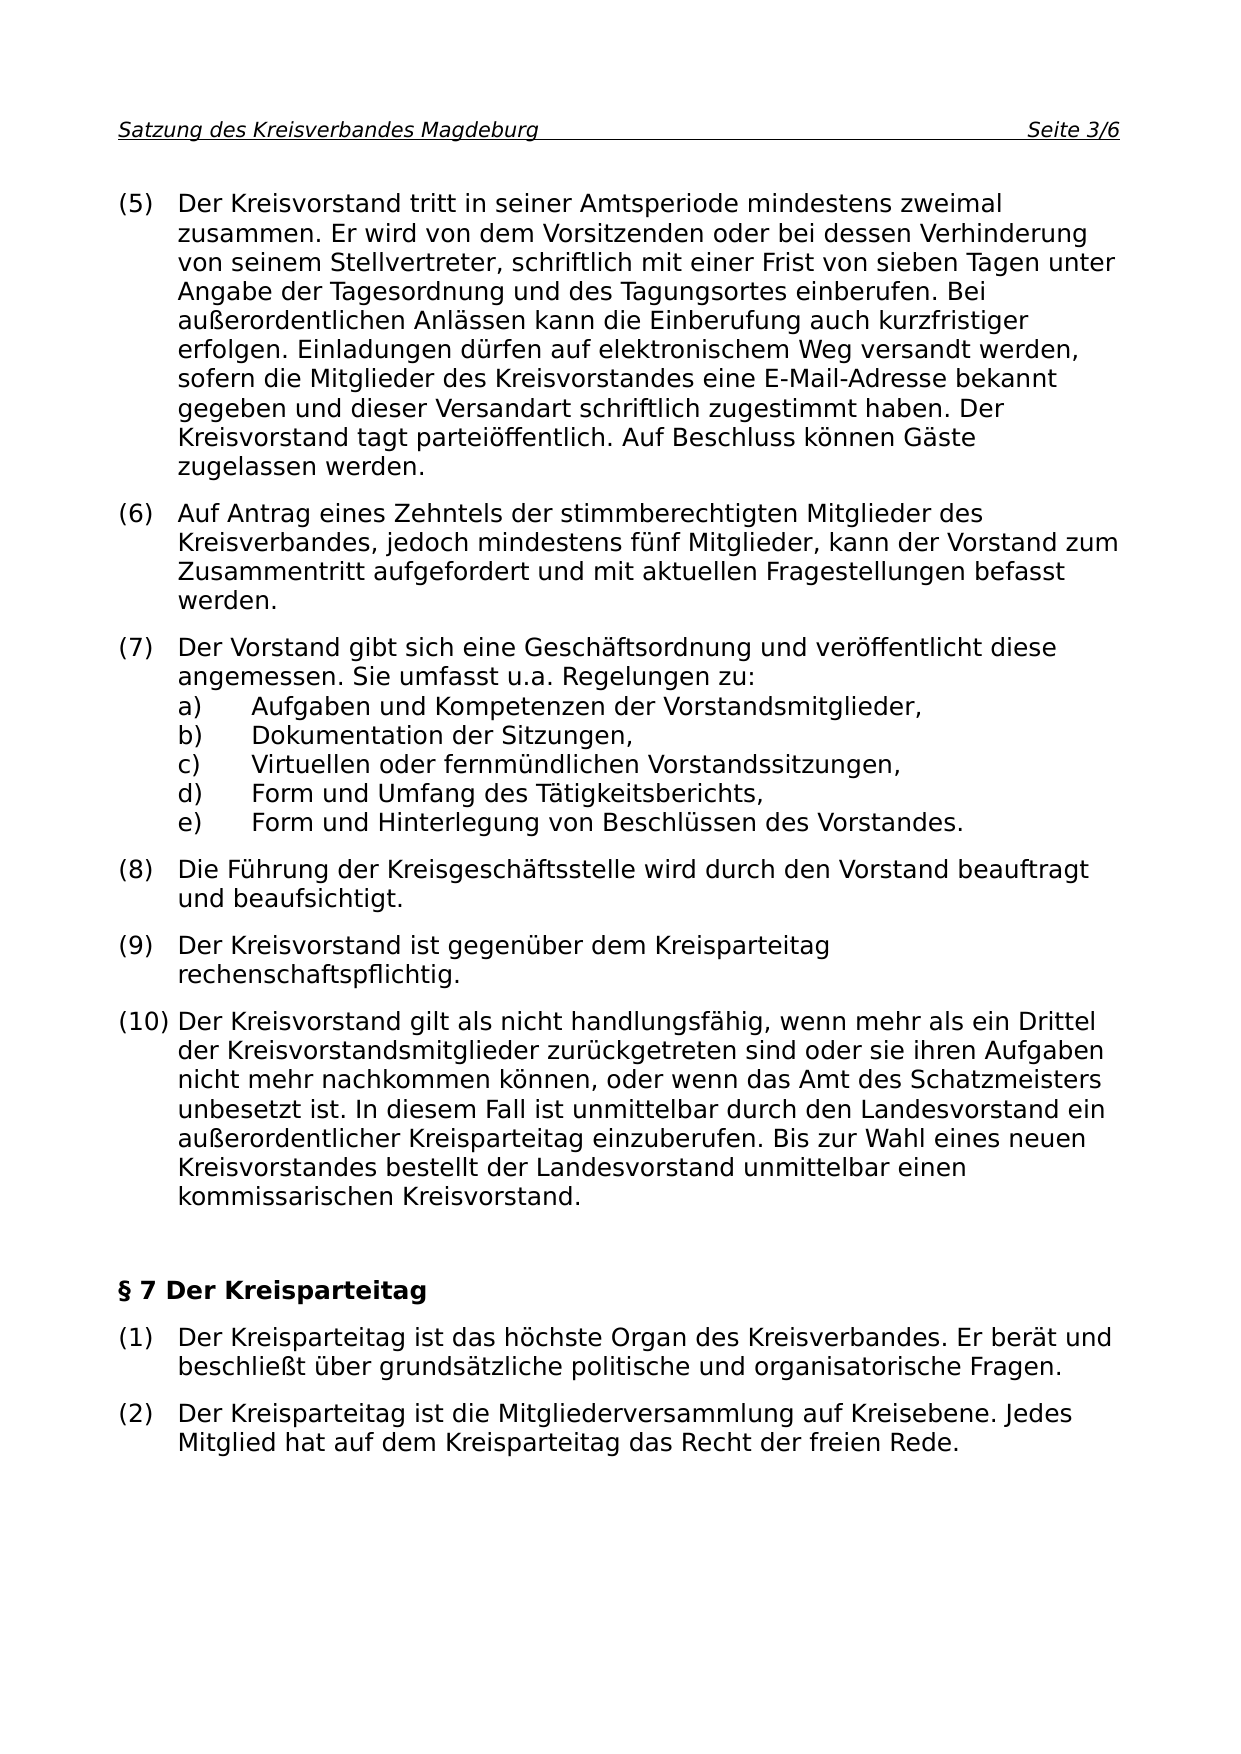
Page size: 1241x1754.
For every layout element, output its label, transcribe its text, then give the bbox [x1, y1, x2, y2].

text (10) Der Kreisvorstand gilt als nicht handlungsfähig, wenn mehr als ein Drittel der Kreisvorstandsmitglieder zurückgetreten sind oder sie ihren Aufgaben nicht mehr nachkommen können, oder wenn das Amt des Schatzmeisters unbesetzt ist. In diesem Fall ist unmittelbar durch den Landesvorstand ein außerordentlicher Kreisparteitag einzuberufen. Bis zur Wahl eines neuen Kreisvorstandes bestellt der Landesvorstand unmittelbar einen kommissarischen Kreisvorstand. [118, 1007, 1122, 1211]
text (7) Der Vorstand gibt sich eine Geschäftsordnung und veröffentlicht diese angemessen. Sie umfasst u.a. Regelungen zu: a) Aufgaben und Kompetenzen der Vorstandsmitglieder, b) Dokumentation der Sitzungen, c) Virtuellen oder fernmündlichen Vorstandssitzungen, d) Form und Umfang des Tätigkeitsberichts, e) Form und Hinterlegung von Beschlüssen des Vorstandes. [118, 633, 1122, 837]
text § 7 Der Kreisparteitag [118, 1276, 1122, 1305]
text (6) Auf Antrag eines Zehntels der stimmberechtigten Mitglieder des Kreisverbandes, jedoch mindestens fünf Mitglieder, kann der Vorstand zum Zusammentritt aufgefordert und mit aktuellen Fragestellungen befasst werden. [118, 499, 1122, 616]
text (9) Der Kreisvorstand ist gegenüber dem Kreisparteitag rechenschaftspflichtig. [118, 931, 1122, 989]
text (5) Der Kreisvorstand tritt in seiner Amtsperiode mindestens zweimal zusammen. Er wird von dem Vorsitzenden oder bei dessen Verhinderung von seinem Stellvertreter, schriftlich mit einer Frist von sieben Tagen unter Angabe der Tagesordnung und des Tagungsortes einberufen. Bei außerordentlichen Anlässen kann die Einberufung auch kurzfristiger erfolgen. Einladungen dürfen auf elektronischem Weg versandt werden, sofern die Mitglieder des Kreisvorstandes eine E-Mail-Adresse bekannt gegeben und dieser Versandart schriftlich zugestimmt haben. Der Kreisvorstand tagt parteiöffentlich. Auf Beschluss können Gäste zugelassen werden. [118, 189, 1122, 481]
text (1) Der Kreisparteitag ist das höchste Organ des Kreisverbandes. Er berät und beschließt über grundsätzliche politische und organisatorische Fragen. [118, 1323, 1122, 1381]
text (8) Die Führung der Kreisgeschäftsstelle wird durch den Vorstand beauftragt und beaufsichtigt. [118, 855, 1122, 913]
text (2) Der Kreisparteitag ist die Mitgliederversammlung auf Kreisebene. Jedes Mitglied hat auf dem Kreisparteitag das Recht der freien Rede. [118, 1399, 1122, 1457]
